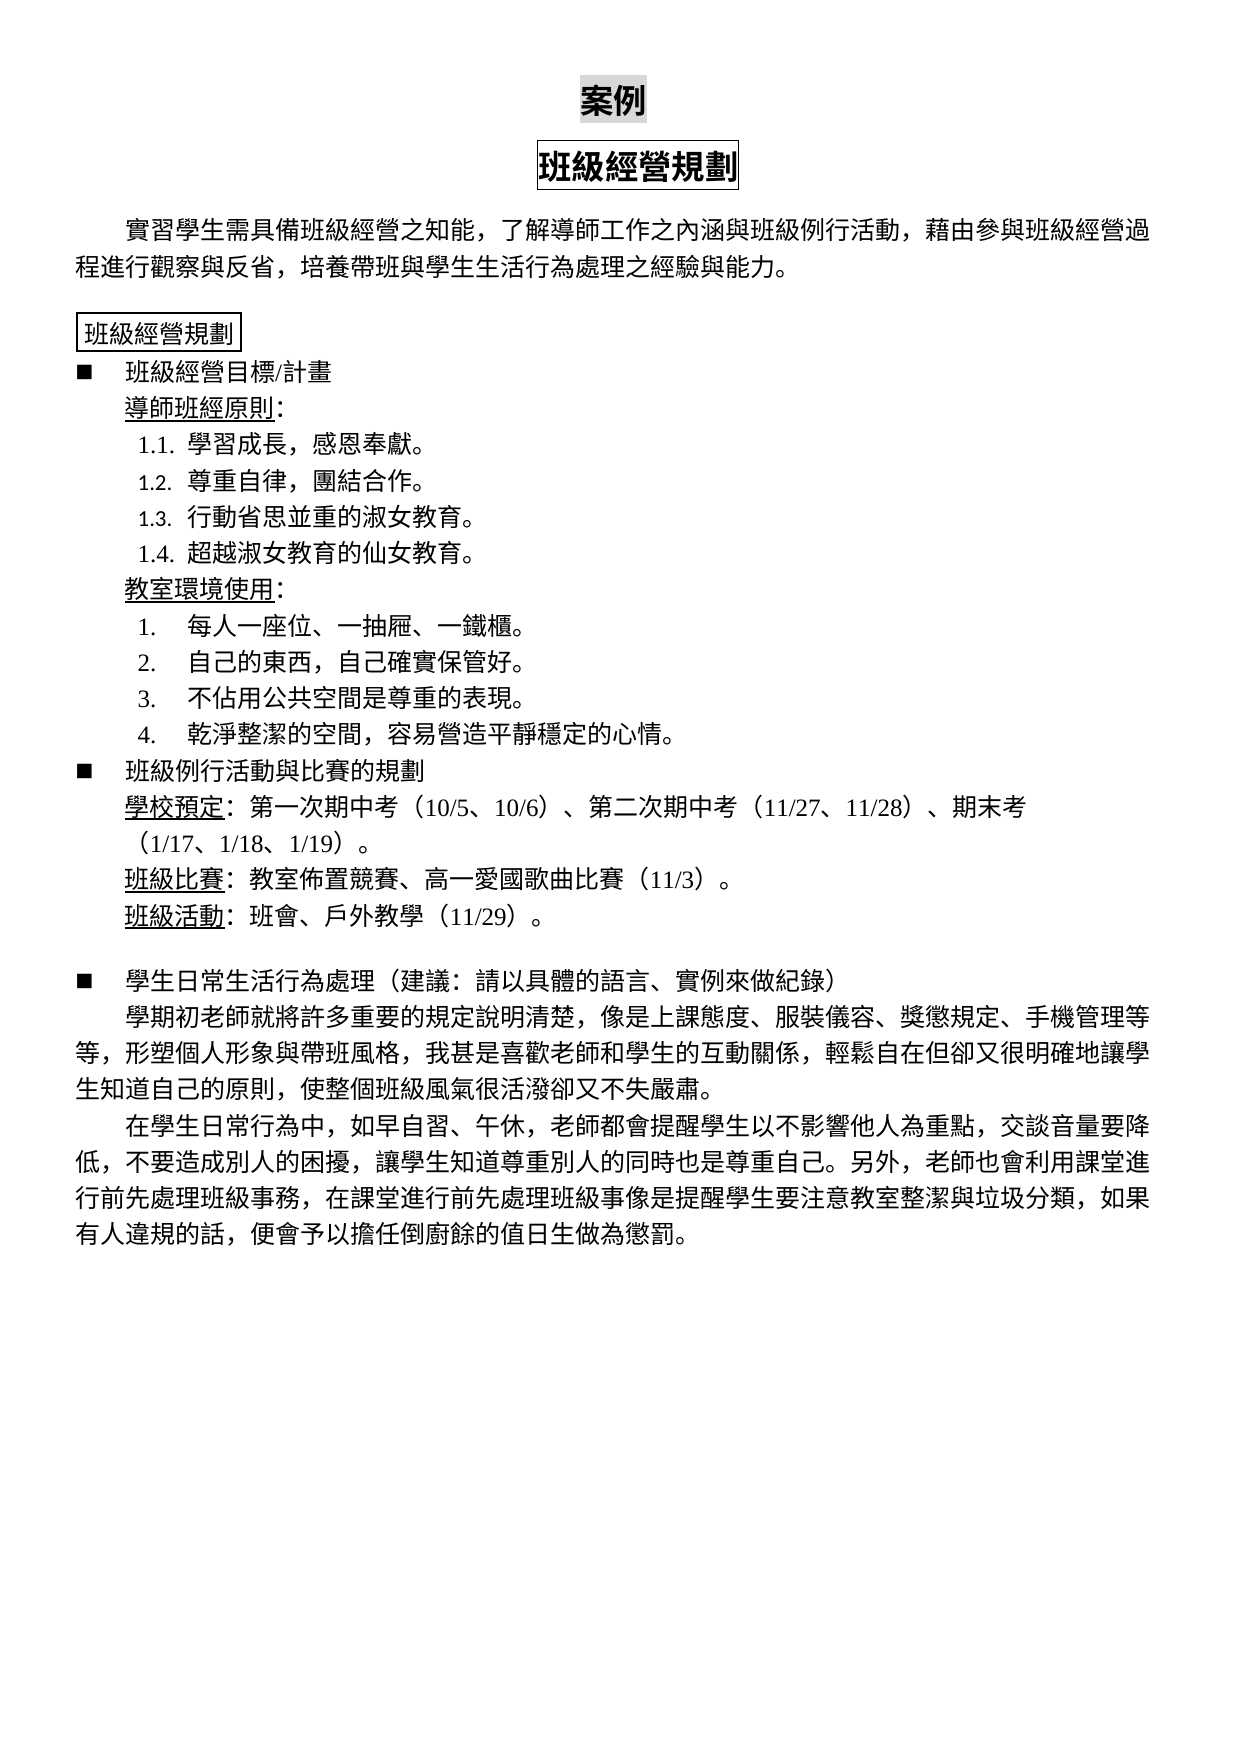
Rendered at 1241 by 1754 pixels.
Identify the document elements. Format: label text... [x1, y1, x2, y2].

text 教室環境使用： [124, 570, 1152, 606]
list 每人一座位、一抽屜、一鐵櫃。 [137, 606, 1152, 642]
text 學校預定：第一次期中考（10/5、10/6）、第二次期中考（11/27、11/28）、期末考（1/17、1/18、1/19）。 [124, 787, 1152, 860]
text 班級活動：班會、戶外教學（11/29）。 [124, 896, 1152, 932]
text [242, 312, 1152, 352]
list 乾淨整潔的空間，容易營造平靜穩定的心情。 [137, 715, 1152, 751]
list 自己的東西，自己確實保管好。 [137, 642, 1152, 679]
list 學生日常生活行為處理（建議：請以具體的語言、實例來做紀錄） [75, 961, 1152, 997]
text 實習學生需具備班級經營之知能，了解導師工作之內涵與班級例行活動，藉由參與班級經營過程進行觀察與反省，培養帶班與學生生活行為處理之經驗與能力。 [75, 211, 1152, 283]
list 超越淑女教育的仙女教育。 [137, 534, 1152, 570]
text 在學生日常行為中，如早自習、午休，老師都會提醒學生以不影響他人為重點，交談音量要降低，不要造成別人的困擾，讓學生知道尊重別人的同時也是尊重自己。另外，老師也會利用課堂進行前先處理班級事務，在課堂進行前先處理班級事像是提醒學生要注意教室整潔與垃圾分類，如果有人違規的話，便會予以擔任倒廚餘的值日生做為懲罰。 [75, 1106, 1152, 1251]
text 導師班經原則： [124, 389, 1152, 425]
text 班級比賽：教室佈置競賽、高一愛國歌曲比賽（11/3）。 [124, 860, 1152, 896]
list 班級例行活動與比賽的規劃 [75, 751, 1152, 787]
text [124, 140, 537, 190]
text [739, 140, 1152, 190]
list 不佔用公共空間是尊重的表現。 [137, 679, 1152, 715]
list 行動省思並重的淑女教育。 [137, 497, 1152, 534]
list 學習成長，感恩奉獻。 [137, 425, 1152, 461]
text 學期初老師就將許多重要的規定說明清楚，像是上課態度、服裝儀容、獎懲規定、手機管理等等，形塑個人形象與帶班風格，我甚是喜歡老師和學生的互動關係，輕鬆自在但卻又很明確地讓學生知道自己的原則，使整個班級風氣很活潑卻又不失嚴肅。 [75, 997, 1152, 1106]
list 尊重自律，團結合作。 [137, 461, 1152, 497]
text 班級經營規劃 [538, 141, 738, 189]
text 班級經營規劃 [78, 314, 240, 350]
list 班級經營目標/計畫 [75, 352, 1152, 389]
text 案例 [75, 75, 1152, 123]
